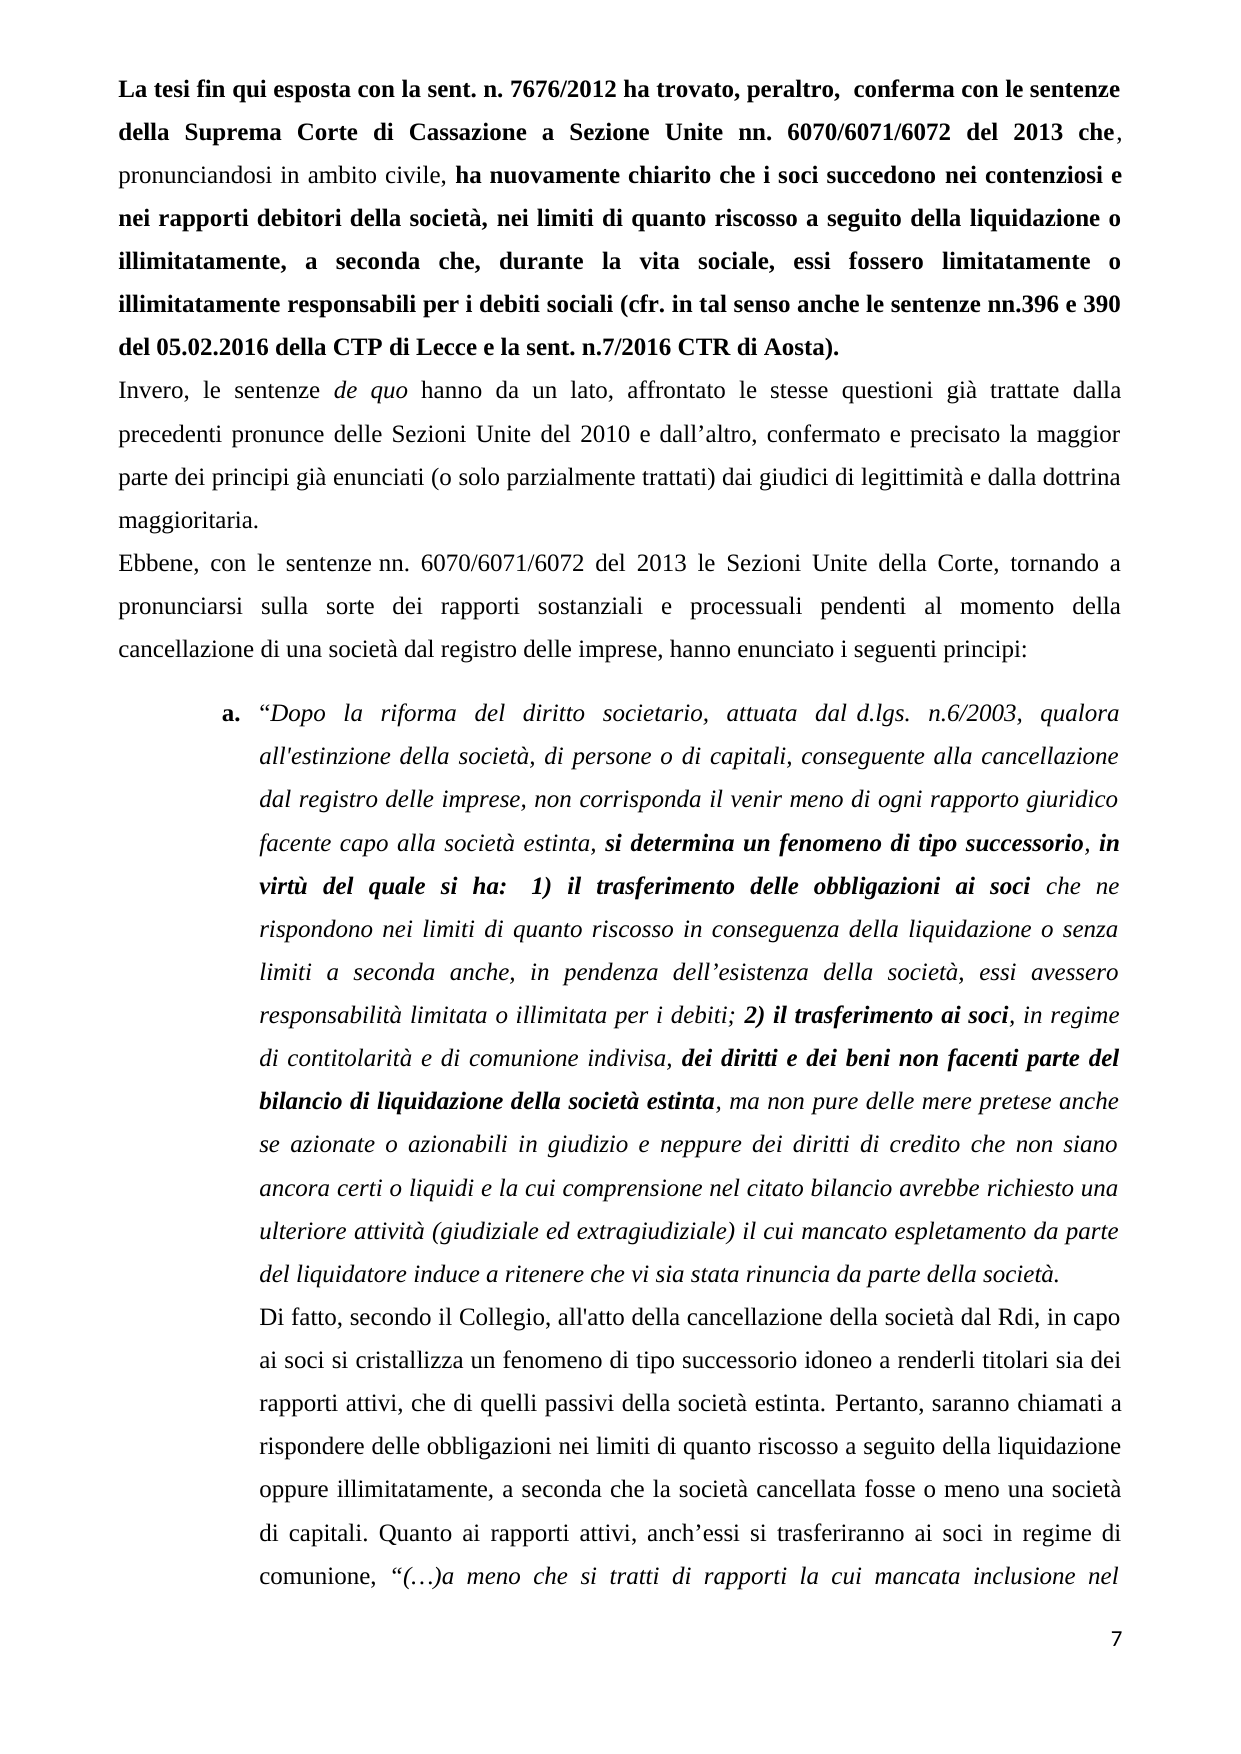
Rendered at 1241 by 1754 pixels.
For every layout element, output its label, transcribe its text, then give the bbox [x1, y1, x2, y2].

text Invero, le sentenze de quo hanno da un lato, affrontato le stesse questioni già trattate dalla precedenti pronunce delle Sezioni Unite del 2010 e dall’altro, confermato e precisato la maggior parte dei principi già enunciati (o solo parzialmente trattati) dai giudici di legittimità e dalla dottrina maggioritaria. [118, 376, 1122, 534]
text Ebbene, con le sentenze nn. 6070/6071/6072 del 2013 le Sezioni Unite della Corte, tornando a pronunciarsi sulla sorte dei rapporti sostanziali e processuali pendenti al momento della cancellazione di una società dal registro delle imprese, hanno enunciato i seguenti principi: [118, 548, 1122, 663]
list “Dopo la riforma del diritto societario, attuata dal d.lgs. n.6/2003, qualora all'estinzione della società, di persone o di capitali, conseguente alla cancellazione dal registro delle imprese, non corrisponda il venir meno di ogni rapporto giuridico facente capo alla società estinta, si determina un fenomeno di tipo successorio, in virtù del quale si ha: 1) il trasferimento delle obbligazioni ai soci che ne rispondono nei limiti di quanto riscosso in conseguenza della liquidazione o senza limiti a seconda anche, in pendenza dell’esistenza della società, essi avessero responsabilità limitata o illimitata per i debiti; 2) il trasferimento ai soci, in regime di contitolarità e di comunione indivisa, dei diritti e dei beni non facenti parte del bilancio di liquidazione della società estinta, ma non pure delle mere pretese anche se azionate o azionabili in giudizio e neppure dei diritti di credito che non siano ancora certi o liquidi e la cui comprensione nel citato bilancio avrebbe richiesto una ulteriore attività (giudiziale ed extragiudiziale) il cui mancato espletamento da parte del liquidatore induce a ritenere che vi sia stata rinuncia da parte della società. [222, 698, 1122, 1288]
text Di fatto, secondo il Collegio, all'atto della cancellazione della società dal Rdi, in capo ai soci si cristallizza un fenomeno di tipo successorio idoneo a renderli titolari sia dei rapporti attivi, che di quelli passivi della società estinta. Pertanto, saranno chiamati a rispondere delle obbligazioni nei limiti di quanto riscosso a seguito della liquidazione oppure illimitatamente, a seconda che la società cancellata fosse o meno una società di capitali. Quanto ai rapporti attivi, anch’essi si trasferiranno ai soci in regime di comunione, “(…)a meno che si tratti di rapporti la cui mancata inclusione nel [259, 1302, 1122, 1589]
text La tesi fin qui esposta con la sent. n. 7676/2012 ha trovato, peraltro, conferma con le sentenze della Suprema Corte di Cassazione a Sezione Unite nn. 6070/6071/6072 del 2013 che, pronunciandosi in ambito civile, ha nuovamente chiarito che i soci succedono nei contenziosi e nei rapporti debitori della società, nei limiti di quanto riscosso a seguito della liquidazione o illimitatamente, a seconda che, durante la vita sociale, essi fossero limitatamente o illimitatamente responsabili per i debiti sociali (cfr. in tal senso anche le sentenze nn.396 e 390 del 05.02.2016 della CTP di Lecce e la sent. n.7/2016 CTR di Aosta). [118, 74, 1122, 361]
